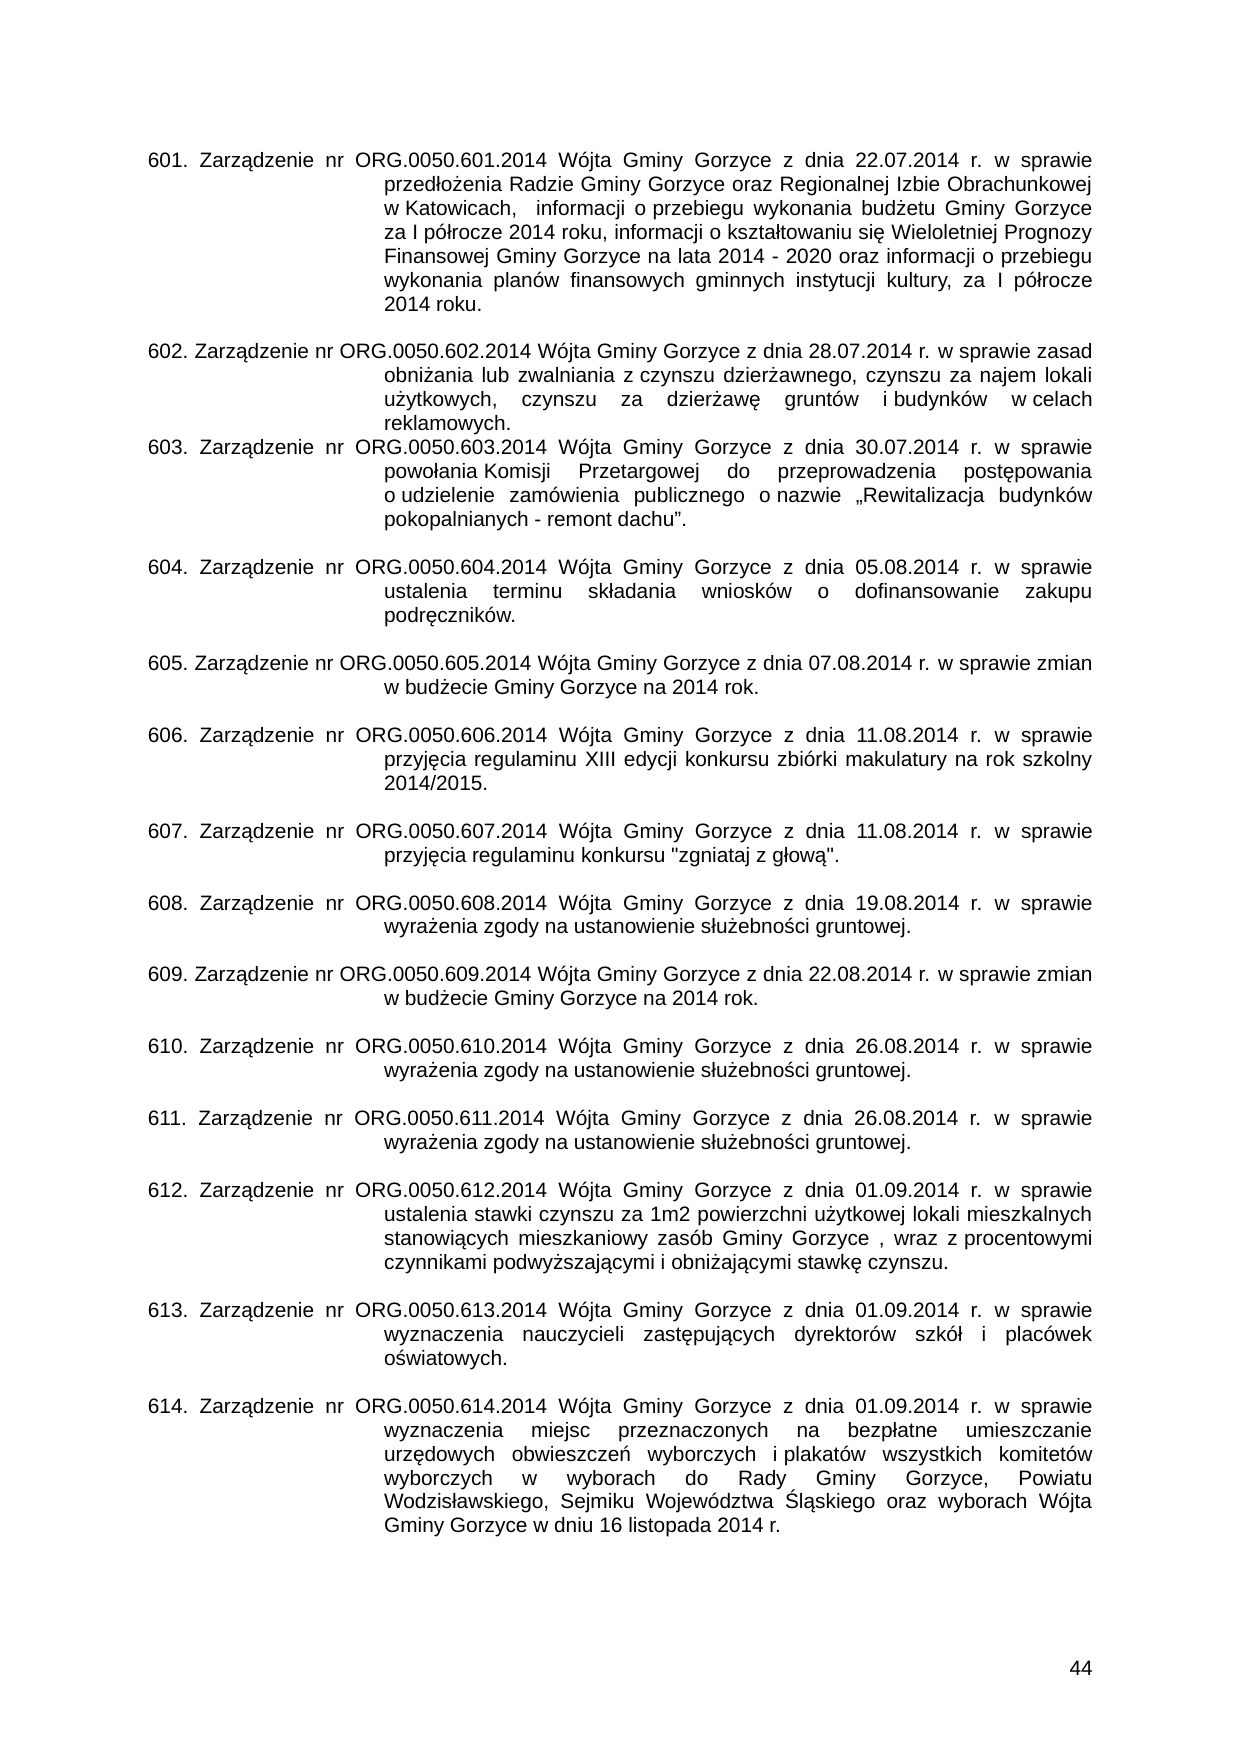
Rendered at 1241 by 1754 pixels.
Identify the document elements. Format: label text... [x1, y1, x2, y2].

text 611. Zarządzenie nr ORG.0050.611.2014 Wójta Gminy Gorzyce z dnia 26.08.2014 r. w sprawie wyrażenia zgody na ustanowienie służebności gruntowej. [148, 1106, 1092, 1154]
text 610. Zarządzenie nr ORG.0050.610.2014 Wójta Gminy Gorzyce z dnia 26.08.2014 r. w sprawie wyrażenia zgody na ustanowienie służebności gruntowej. [148, 1034, 1092, 1082]
text 607. Zarządzenie nr ORG.0050.607.2014 Wójta Gminy Gorzyce z dnia 11.08.2014 r. w sprawie przyjęcia regulaminu konkursu "zgniataj z głową". [148, 818, 1092, 866]
text 614. Zarządzenie nr ORG.0050.614.2014 Wójta Gminy Gorzyce z dnia 01.09.2014 r. w sprawie wyznaczenia miejsc przeznaczonych na bezpłatne umieszczanie urzędowych obwieszczeń wyborczych i plakatów wszystkich komitetów wyborczych w wyborach do Rady Gminy Gorzyce, Powiatu Wodzisławskiego, Sejmiku Województwa Śląskiego oraz wyborach Wójta Gminy Gorzyce w dniu 16 listopada 2014 r. [148, 1393, 1092, 1537]
text 601. Zarządzenie nr ORG.0050.601.2014 Wójta Gminy Gorzyce z dnia 22.07.2014 r. w sprawie przedłożenia Radzie Gminy Gorzyce oraz Regionalnej Izbie Obrachunkowej w Katowicach, informacji o przebiegu wykonania budżetu Gminy Gorzyce za I półrocze 2014 roku, informacji o kształtowaniu się Wieloletniej Prognozy Finansowej Gminy Gorzyce na lata 2014 - 2020 oraz informacji o przebiegu wykonania planów finansowych gminnych instytucji kultury, za I półrocze 2014 roku. [148, 148, 1092, 315]
text 608. Zarządzenie nr ORG.0050.608.2014 Wójta Gminy Gorzyce z dnia 19.08.2014 r. w sprawie wyrażenia zgody na ustanowienie służebności gruntowej. [148, 890, 1092, 938]
text 604. Zarządzenie nr ORG.0050.604.2014 Wójta Gminy Gorzyce z dnia 05.08.2014 r. w sprawie ustalenia terminu składania wniosków o dofinansowanie zakupu podręczników. [148, 555, 1092, 627]
text 613. Zarządzenie nr ORG.0050.613.2014 Wójta Gminy Gorzyce z dnia 01.09.2014 r. w sprawie wyznaczenia nauczycieli zastępujących dyrektorów szkół i placówek oświatowych. [148, 1298, 1092, 1369]
text 612. Zarządzenie nr ORG.0050.612.2014 Wójta Gminy Gorzyce z dnia 01.09.2014 r. w sprawie ustalenia stawki czynszu za 1m2 powierzchni użytkowej lokali mieszkalnych stanowiących mieszkaniowy zasób Gminy Gorzyce , wraz z procentowymi czynnikami podwyższającymi i obniżającymi stawkę czynszu. [148, 1178, 1092, 1274]
text 603. Zarządzenie nr ORG.0050.603.2014 Wójta Gminy Gorzyce z dnia 30.07.2014 r. w sprawie powołania Komisji Przetargowej do przeprowadzenia postępowania o udzielenie zamówienia publicznego o nazwie „Rewitalizacja budynków pokopalnianych - remont dachu”. [148, 435, 1092, 531]
text 602. Zarządzenie nr ORG.0050.602.2014 Wójta Gminy Gorzyce z dnia 28.07.2014 r. w sprawie zasad obniżania lub zwalniania z czynszu dzierżawnego, czynszu za najem lokali użytkowych, czynszu za dzierżawę gruntów i budynków w celach reklamowych. [148, 339, 1092, 435]
text 605. Zarządzenie nr ORG.0050.605.2014 Wójta Gminy Gorzyce z dnia 07.08.2014 r. w sprawie zmian w budżecie Gminy Gorzyce na 2014 rok. [148, 651, 1092, 699]
text 609. Zarządzenie nr ORG.0050.609.2014 Wójta Gminy Gorzyce z dnia 22.08.2014 r. w sprawie zmian w budżecie Gminy Gorzyce na 2014 rok. [148, 962, 1092, 1010]
text 606. Zarządzenie nr ORG.0050.606.2014 Wójta Gminy Gorzyce z dnia 11.08.2014 r. w sprawie przyjęcia regulaminu XIII edycji konkursu zbiórki makulatury na rok szkolny 2014/2015. [148, 723, 1092, 794]
